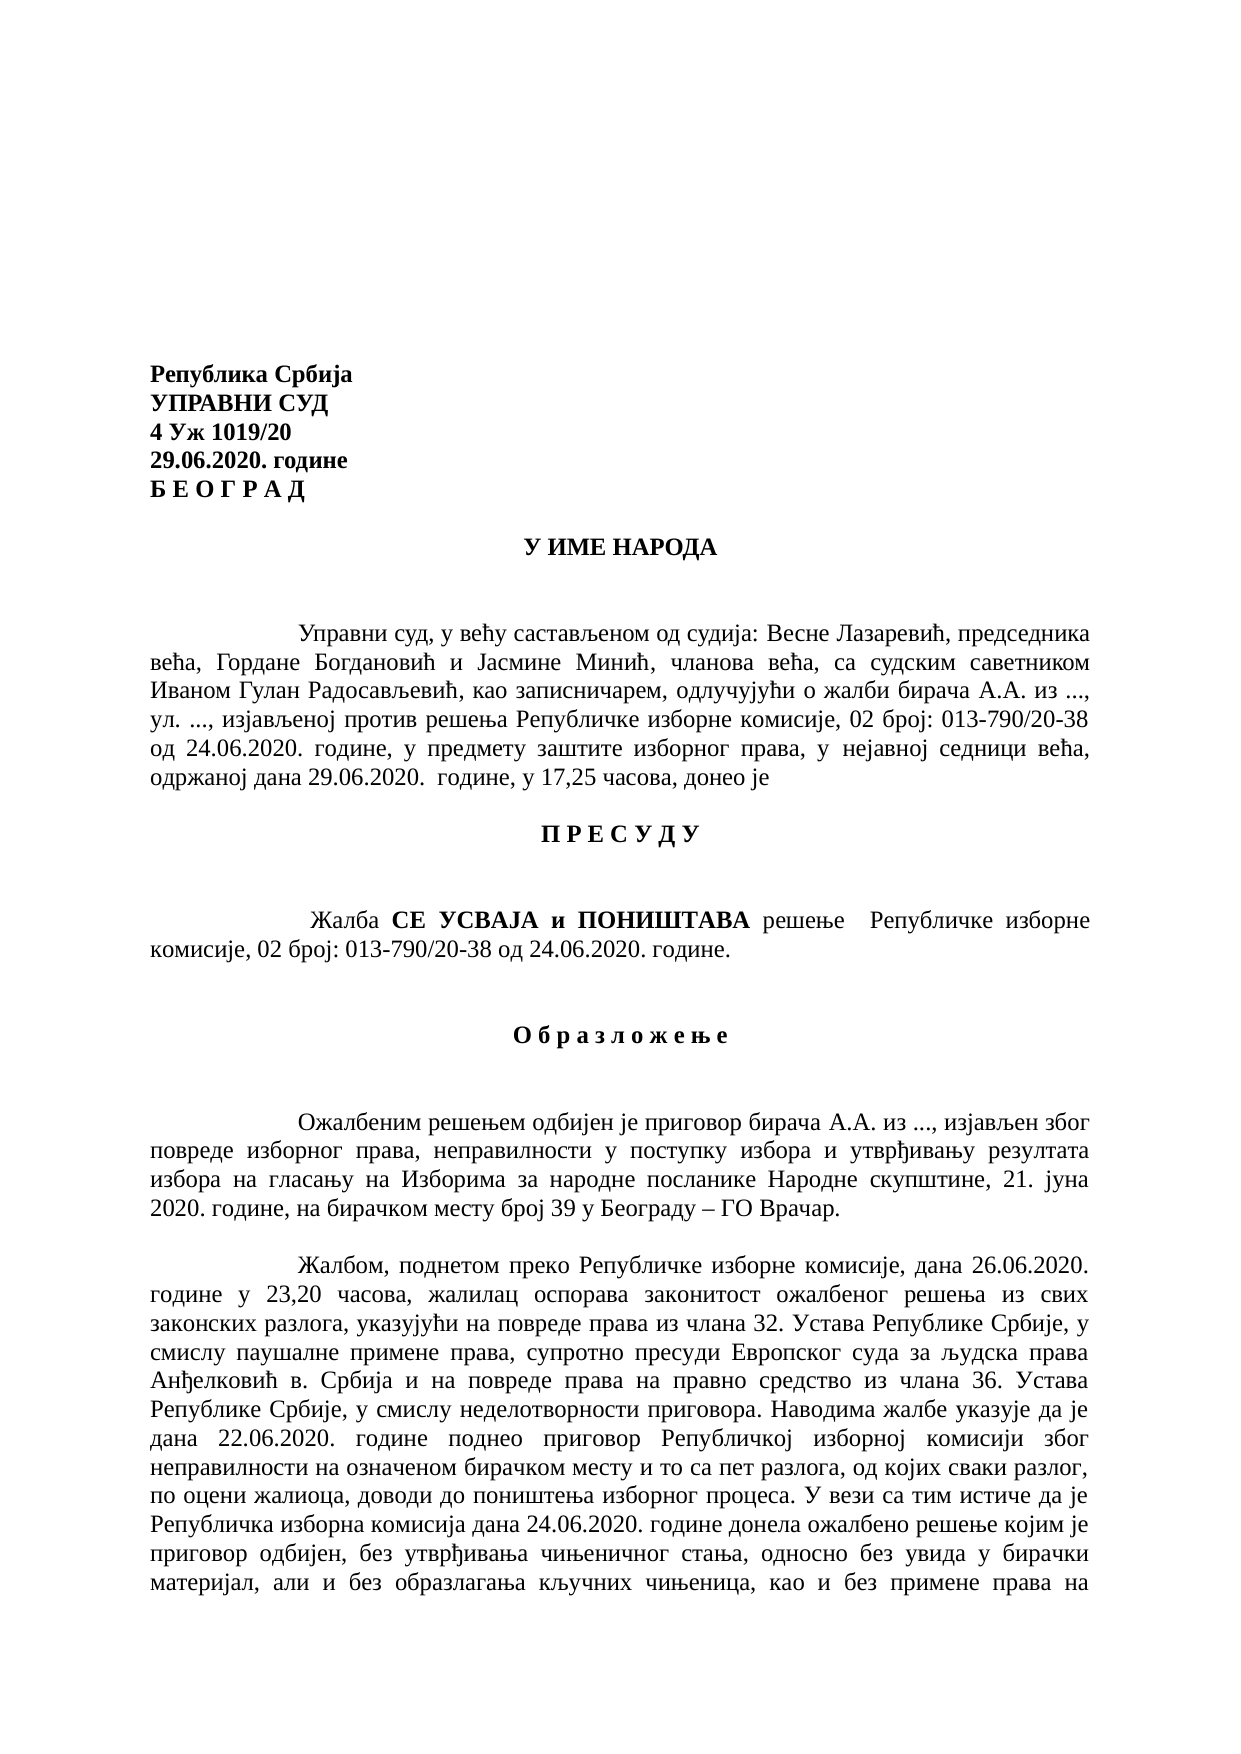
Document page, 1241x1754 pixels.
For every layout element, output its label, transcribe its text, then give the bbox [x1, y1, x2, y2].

text Република Србија [150, 148, 1090, 388]
text Жалбом, поднетом преко Републичке изборне комисије, дана 26.06.2020. године у 23,20 часова, жалилац оспорава законитост ожалбеног решења из свих законских разлога, указујући на повреде права из члана 32. Устава Републике Србије, у смислу паушалне примене права, супротно пресуди Европског суда за људска права Анђелковић в. Србија и на повреде права на правно средство из члана 36. Устава Републике Србије, у смислу неделотворности приговора. Наводима жалбе указује да је дана 22.06.2020. године поднео приговор Републичкоj изборној комисији због неправилности на означеном бирачком месту и то са пет разлога, од којих сваки разлог, по оцени жалиоца, доводи до поништења изборног процеса. У вези са тим истиче да је Републичка изборна комисија дана 24.06.2020. године донела ожалбено решење којим је приговор одбијен, без утврђивања чињеничног стања, односно без увида у бирачки материјал, али и без образлагања кључних чињеница, као и без примене права на [150, 1250, 1090, 1595]
text 29.06.2020. године [150, 445, 1090, 474]
text П Р Е С У Д У [150, 819, 1090, 848]
text У ИМЕ НАРОДА [150, 532, 1090, 560]
text Жалба СЕ УСВАЈА и ПОНИШТАВА решење Републичке изборне комисије, 02 број: 013-790/20-38 од 24.06.2020. године. [150, 905, 1090, 963]
text О б р а з л о ж е њ е [150, 1020, 1090, 1049]
text Ожалбеним решењем одбијен је приговор бирача А.А. из ..., изјављен због повреде изборног права, неправилности у поступку избора и утврђивању резултата избора на гласању на Изборима за народне посланике Народне скупштине, 21. јуна 2020. године, на бирачком месту број 39 у Београду – ГО Врачар. [150, 1107, 1090, 1222]
text 4 Уж 1019/20 [150, 417, 1090, 445]
text Б Е О Г Р А Д [150, 474, 1090, 503]
text УПРАВНИ СУД [150, 388, 1090, 417]
text Управни суд, у већу састављеном од судија: Весне Лазаревић, председника већа, Гордане Богдановић и Јасмине Минић, чланова већа, са судским саветником Иваном Гулан Радосављевић, као записничарем, одлучујући о жалби бирача А.А. из ..., ул. ..., изјављеној против решења Републичке изборне комисије, 02 број: 013-790/20-38 од 24.06.2020. године, у предмету заштите изборног права, у нејавној седници већа, одржаној дана 29.06.2020. године, у 17,25 часова, донео је [150, 618, 1090, 790]
